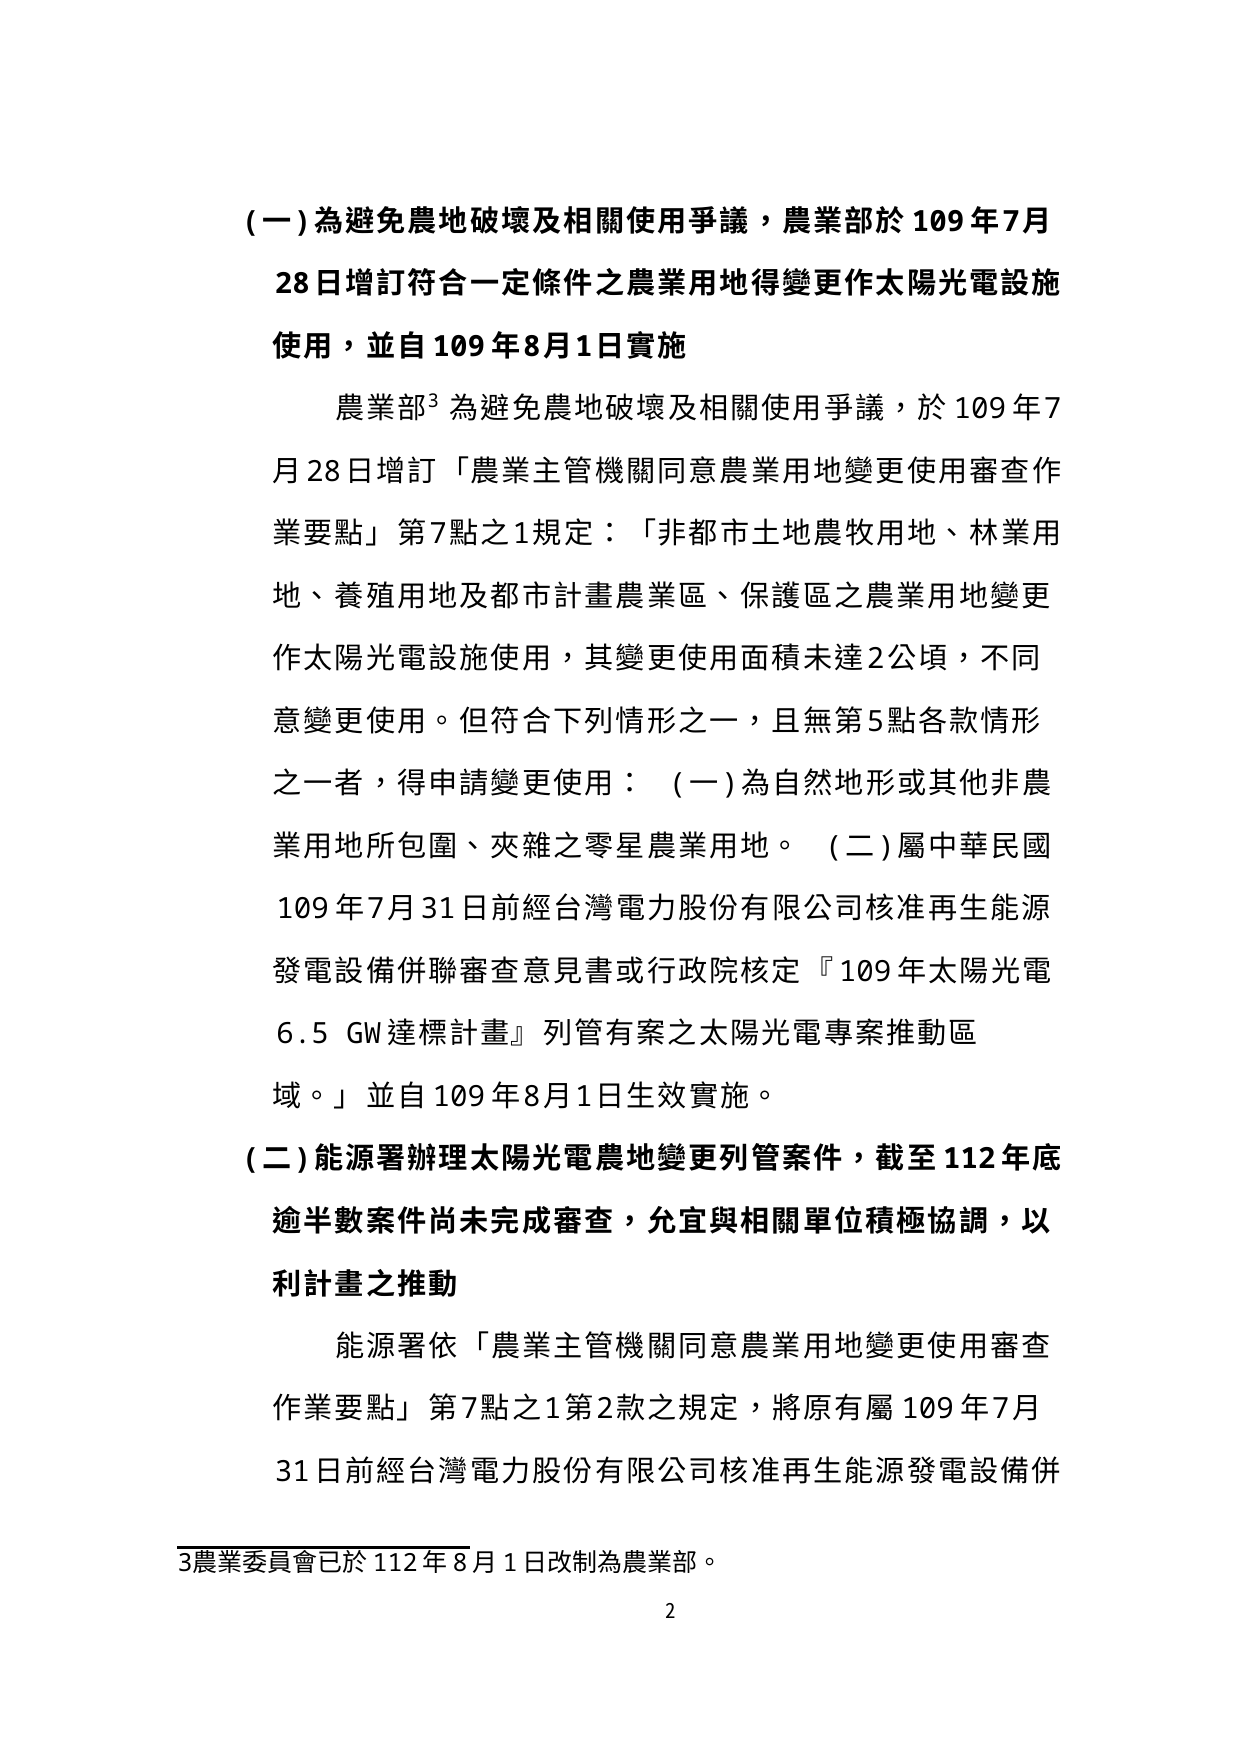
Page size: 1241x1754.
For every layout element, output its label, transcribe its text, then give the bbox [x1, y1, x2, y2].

text (一)為避免農地破壞及相關使用爭議，農業部於109年7月28日增訂符合一定條件之農業用地得變更作太陽光電設施使用，並自109年8月1日實施 [236, 177, 1063, 365]
text 農業部為避免農地破壞及相關使用爭議，於109年7月28日增訂「農業主管機關同意農業用地變更使用審查作業要點」第7點之1規定：「非都市土地農牧用地、林業用地、養殖用地及都市計畫農業區、保護區之農業用地變更作太陽光電設施使用，其變更使用面積未達2公頃，不同意變更使用。但符合下列情形之一，且無第5點各款情形之一者，得申請變更使用： (一)為自然地形或其他非農業用地所包圍、夾雜之零星農業用地。 (二)屬中華民國109年7月31日前經台灣電力股份有限公司核准再生能源發電設備併聯審查意見書或行政院核定『109年太陽光電6.5 GW達標計畫』列管有案之太陽光電專案推動區域。」並自109年8月1日生效實施。 [266, 365, 1063, 1115]
text 農業委員會已於112年8月1日改制為農業部。 [177, 1548, 1063, 1577]
text 能源署依「農業主管機關同意農業用地變更使用審查作業要點」第7點之1第2款之規定，將原有屬109年7月31日前經台灣電力股份有限公司核准再生能源發電設備併 [266, 1302, 1063, 1490]
text (二)能源署辦理太陽光電農地變更列管案件，截至112年底逾半數案件尚未完成審查，允宜與相關單位積極協調，以利計畫之推動 [236, 1115, 1063, 1302]
